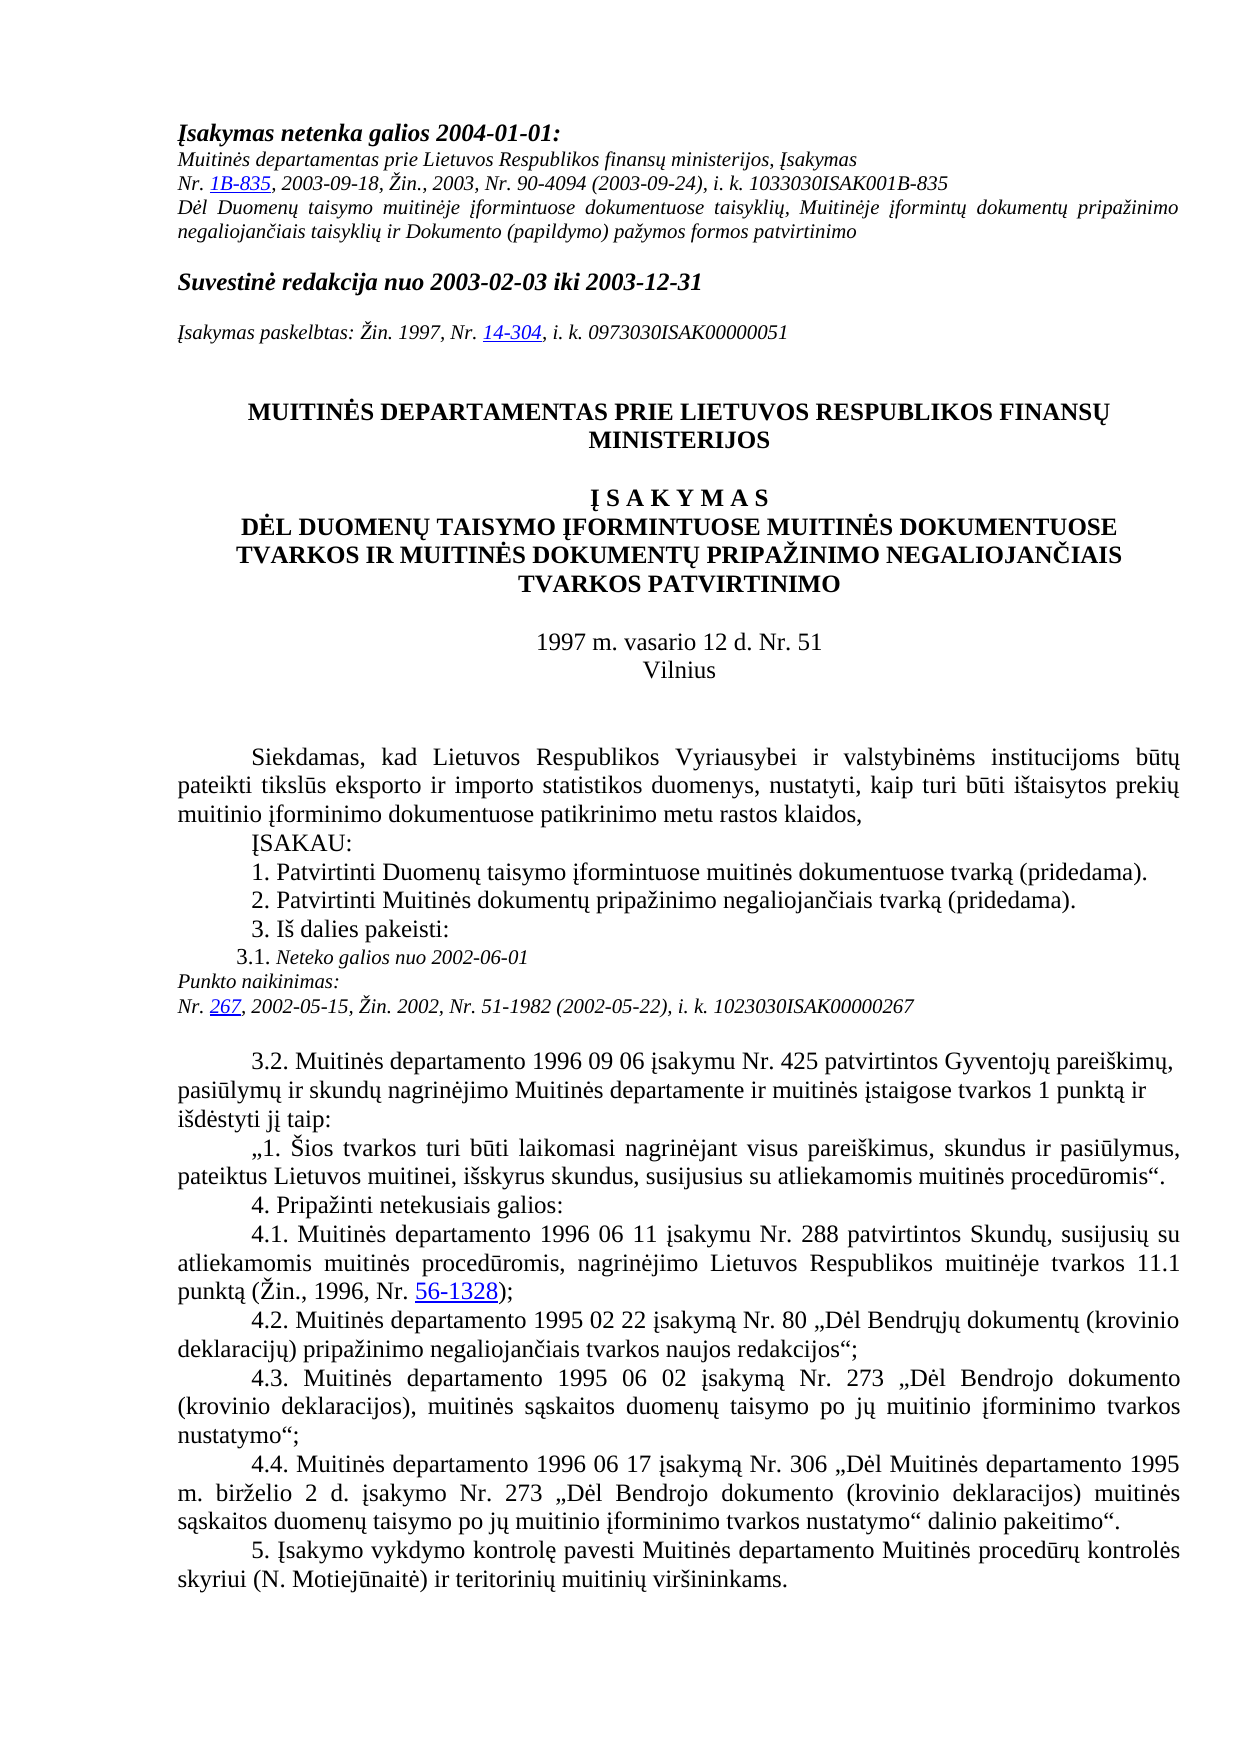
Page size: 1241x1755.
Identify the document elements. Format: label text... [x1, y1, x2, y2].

text 5. Įsakymo vykdymo kontrolę pavesti Muitinės departamento Muitinės procedūrų kontrolės skyriui (N. Motiejūnaitė) ir teritorinių muitinių viršininkams. [177, 1535, 1181, 1593]
text Įsakymas netenka galios 2004-01-01: [177, 118, 1181, 147]
text 4.2. Muitinės departamento 1995 02 22 įsakymą Nr. 80 „Dėl Bendrųjų dokumentų (krovinio deklaracijų) pripažinimo negaliojančiais tvarkos naujos redakcijos“; [177, 1305, 1181, 1363]
text 3.1. Neteko galios nuo 2002-06-01 [177, 943, 1181, 969]
text 4.4. Muitinės departamento 1996 06 17 įsakymą Nr. 306 „Dėl Muitinės departamento 1995 m. birželio 2 d. įsakymo Nr. 273 „Dėl Bendrojo dokumento (krovinio deklaracijos) muitinės sąskaitos duomenų taisymo po jų muitinio įforminimo tvarkos nustatymo“ dalinio pakeitimo“. [177, 1449, 1181, 1535]
text 1997 m. vasario 12 d. Nr. 51 [177, 627, 1181, 656]
text 3.2. Muitinės departamento 1996 09 06 įsakymu Nr. 425 patvirtintos Gyventojų pareiškimų, pasiūlymų ir skundų nagrinėjimo Muitinės departamente ir muitinės įstaigose tvarkos 1 punktą ir išdėstyti jį taip: [177, 1046, 1181, 1133]
text Muitinės departamentas prie Lietuvos Respublikos finansų ministerijos, Įsakymas [177, 147, 1181, 171]
text 2. Patvirtinti Muitinės dokumentų pripažinimo negaliojančiais tvarką (pridedama). [177, 886, 1181, 914]
text DĖL DUOMENŲ TAISYMO ĮFORMINTUOSE MUITINĖS DOKUMENTUOSE TVARKOS IR MUITINĖS DOKUMENTŲ PRIPAŽINIMO NEGALIOJANČIAIS TVARKOS PATVIRTINIMO [177, 512, 1181, 598]
text Siekdamas, kad Lietuvos Respublikos Vyriausybei ir valstybinėms institucijoms būtų pateikti tikslūs eksporto ir importo statistikos duomenys, nustatyti, kaip turi būti ištaisytos prekių muitinio įforminimo dokumentuose patikrinimo metu rastos klaidos, [177, 742, 1181, 828]
text 4.1. Muitinės departamento 1996 06 11 įsakymu Nr. 288 patvirtintos Skundų, susijusių su atliekamomis muitinės procedūromis, nagrinėjimo Lietuvos Respublikos muitinėje tvarkos 11.1 punktą (Žin., 1996, Nr. 56-1328); [177, 1219, 1181, 1305]
text Dėl Duomenų taisymo muitinėje įformintuose dokumentuose taisyklių, Muitinėje įformintų dokumentų pripažinimo negaliojančiais taisyklių ir Dokumento (papildymo) pažymos formos patvirtinimo [177, 195, 1181, 243]
text 4.3. Muitinės departamento 1995 06 02 įsakymą Nr. 273 „Dėl Bendrojo dokumento (krovinio deklaracijos), muitinės sąskaitos duomenų taisymo po jų muitinio įforminimo tvarkos nustatymo“; [177, 1363, 1181, 1449]
text Įsakymas paskelbtas: Žin. 1997, Nr. 14-304, i. k. 0973030ISAK00000051 [177, 320, 1181, 344]
text ĮSAKAU: [177, 828, 1181, 857]
text Vilnius [177, 656, 1181, 684]
text Nr. 267, 2002-05-15, Žin. 2002, Nr. 51-1982 (2002-05-22), i. k. 1023030ISAK00000267 [177, 993, 1181, 1018]
text „1. Šios tvarkos turi būti laikomasi nagrinėjant visus pareiškimus, skundus ir pasiūlymus, pateiktus Lietuvos muitinei, išskyrus skundus, susijusius su atliekamomis muitinės procedūromis“. [177, 1133, 1181, 1190]
text 3. Iš dalies pakeisti: [177, 914, 1181, 943]
text Į S A K Y M A S [177, 483, 1181, 512]
text Nr. 1B-835, 2003-09-18, Žin., 2003, Nr. 90-4094 (2003-09-24), i. k. 1033030ISAK001B-835 [177, 171, 1181, 195]
text MUITINĖS DEPARTAMENTAS PRIE LIETUVOS RESPUBLIKOS FINANSŲ MINISTERIJOS [177, 397, 1181, 454]
text 1. Patvirtinti Duomenų taisymo įformintuose muitinės dokumentuose tvarką (pridedama). [177, 857, 1181, 886]
text 4. Pripažinti netekusiais galios: [177, 1190, 1181, 1219]
text Punkto naikinimas: [177, 969, 1181, 993]
text Suvestinė redakcija nuo 2003-02-03 iki 2003-12-31 [177, 267, 1181, 296]
